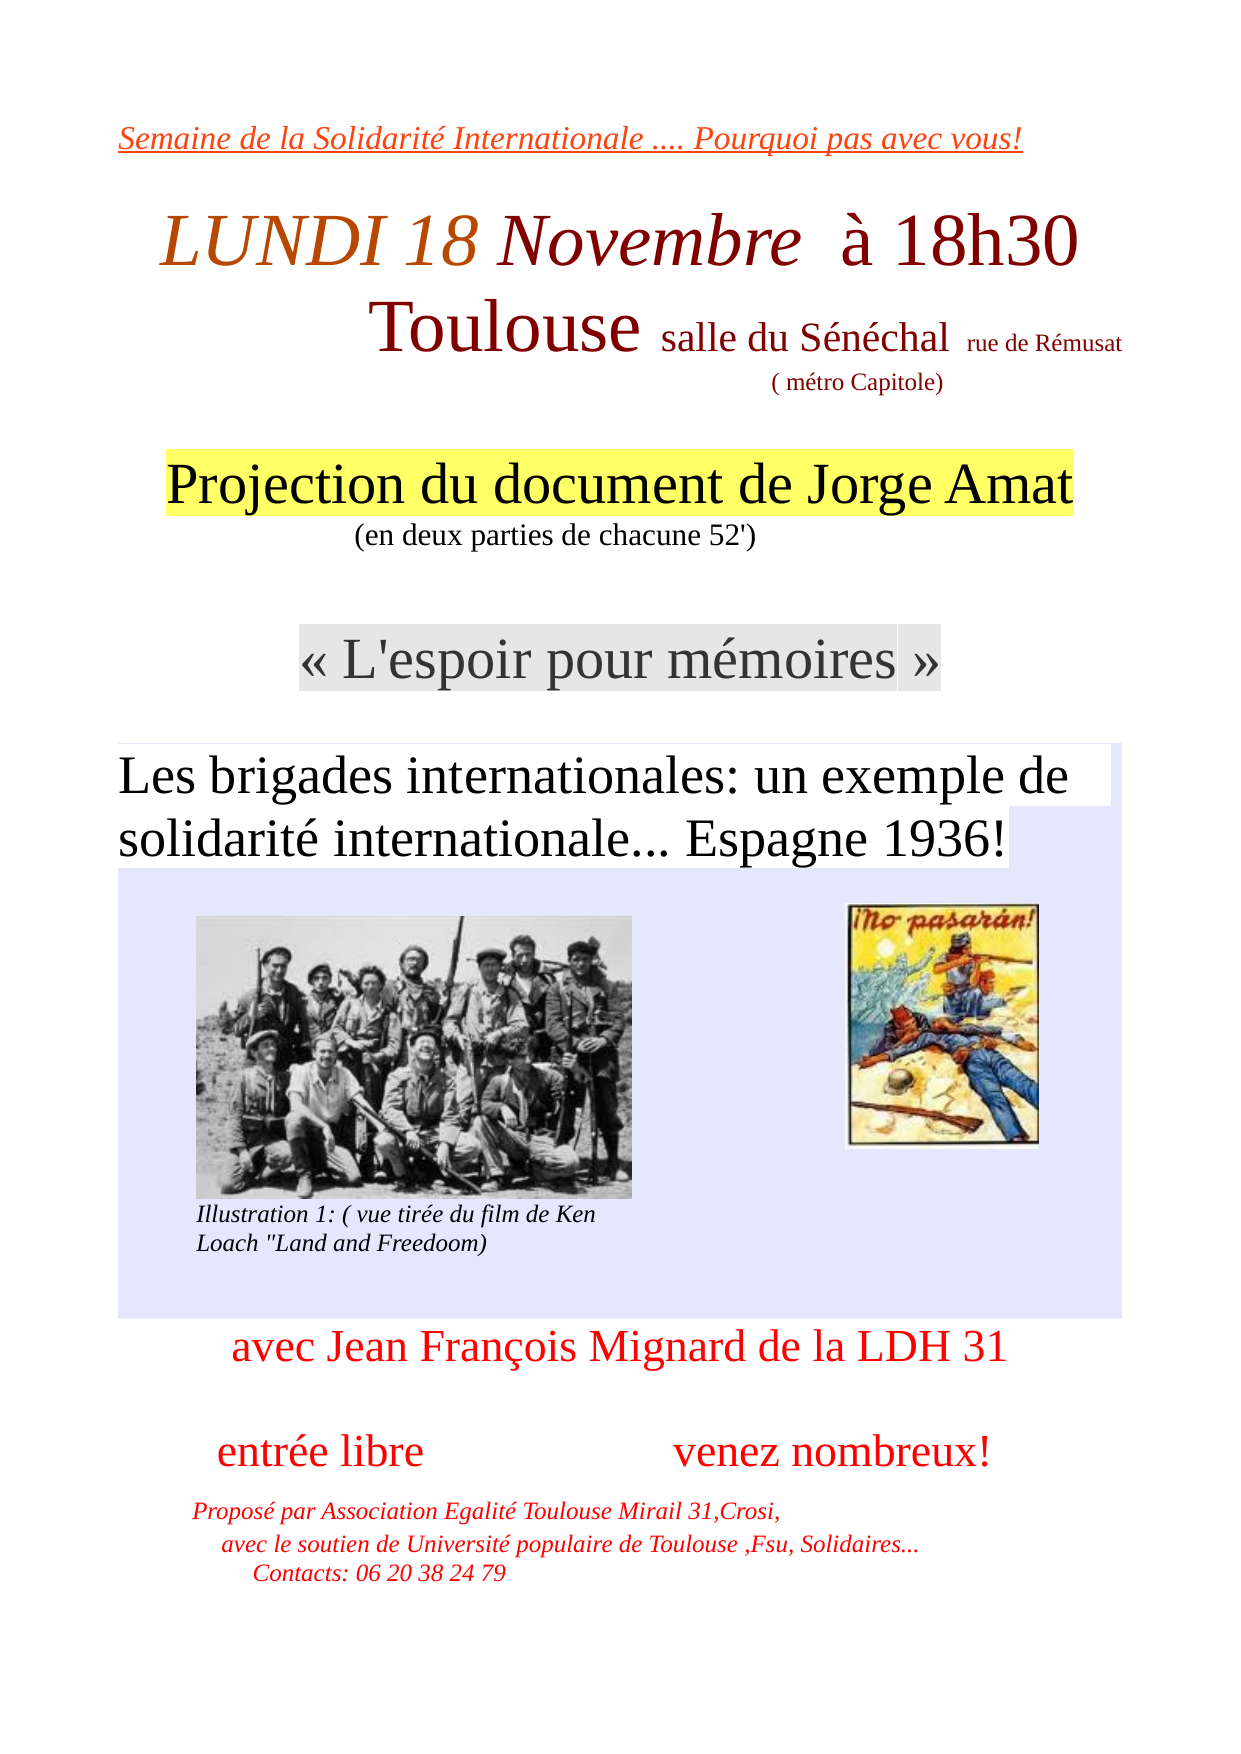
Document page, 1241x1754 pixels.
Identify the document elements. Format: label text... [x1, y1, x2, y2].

text entrée libre venez nombreux! [118, 1424, 1122, 1477]
text Projection du document de Jorge Amat [118, 449, 1122, 516]
text Semaine de la Solidarité Internationale .... Pourquoi pas avec vous! [118, 118, 1122, 156]
picture [845, 903, 1039, 1149]
text Toulouse salle du Sénéchal rue de Rémusat [118, 281, 1122, 367]
text (en deux parties de chacune 52') [118, 516, 1122, 552]
text avec le soutien de Université populaire de Toulouse ,Fsu, Solidaires... [118, 1529, 1122, 1558]
text ( métro Capitole) [118, 367, 1122, 396]
text LUNDI 18 Novembre à 18h30 [118, 195, 1122, 281]
text Contacts: 06 20 38 24 79 [118, 1558, 1122, 1587]
text Illustration 1: ( vue tirée du film de Ken Loach "Land and Freedoom) [196, 1199, 632, 1256]
text « L'espoir pour mémoires » [118, 624, 1122, 691]
text Les brigades internationales: un exemple de solidarité internationale... Espagne 1936! [118, 743, 1122, 868]
picture [196, 916, 632, 1199]
text avec Jean François Mignard de la LDH 31 [118, 1319, 1122, 1371]
text Proposé par Association Egalité Toulouse Mirail 31,Crosi, [118, 1477, 1122, 1529]
